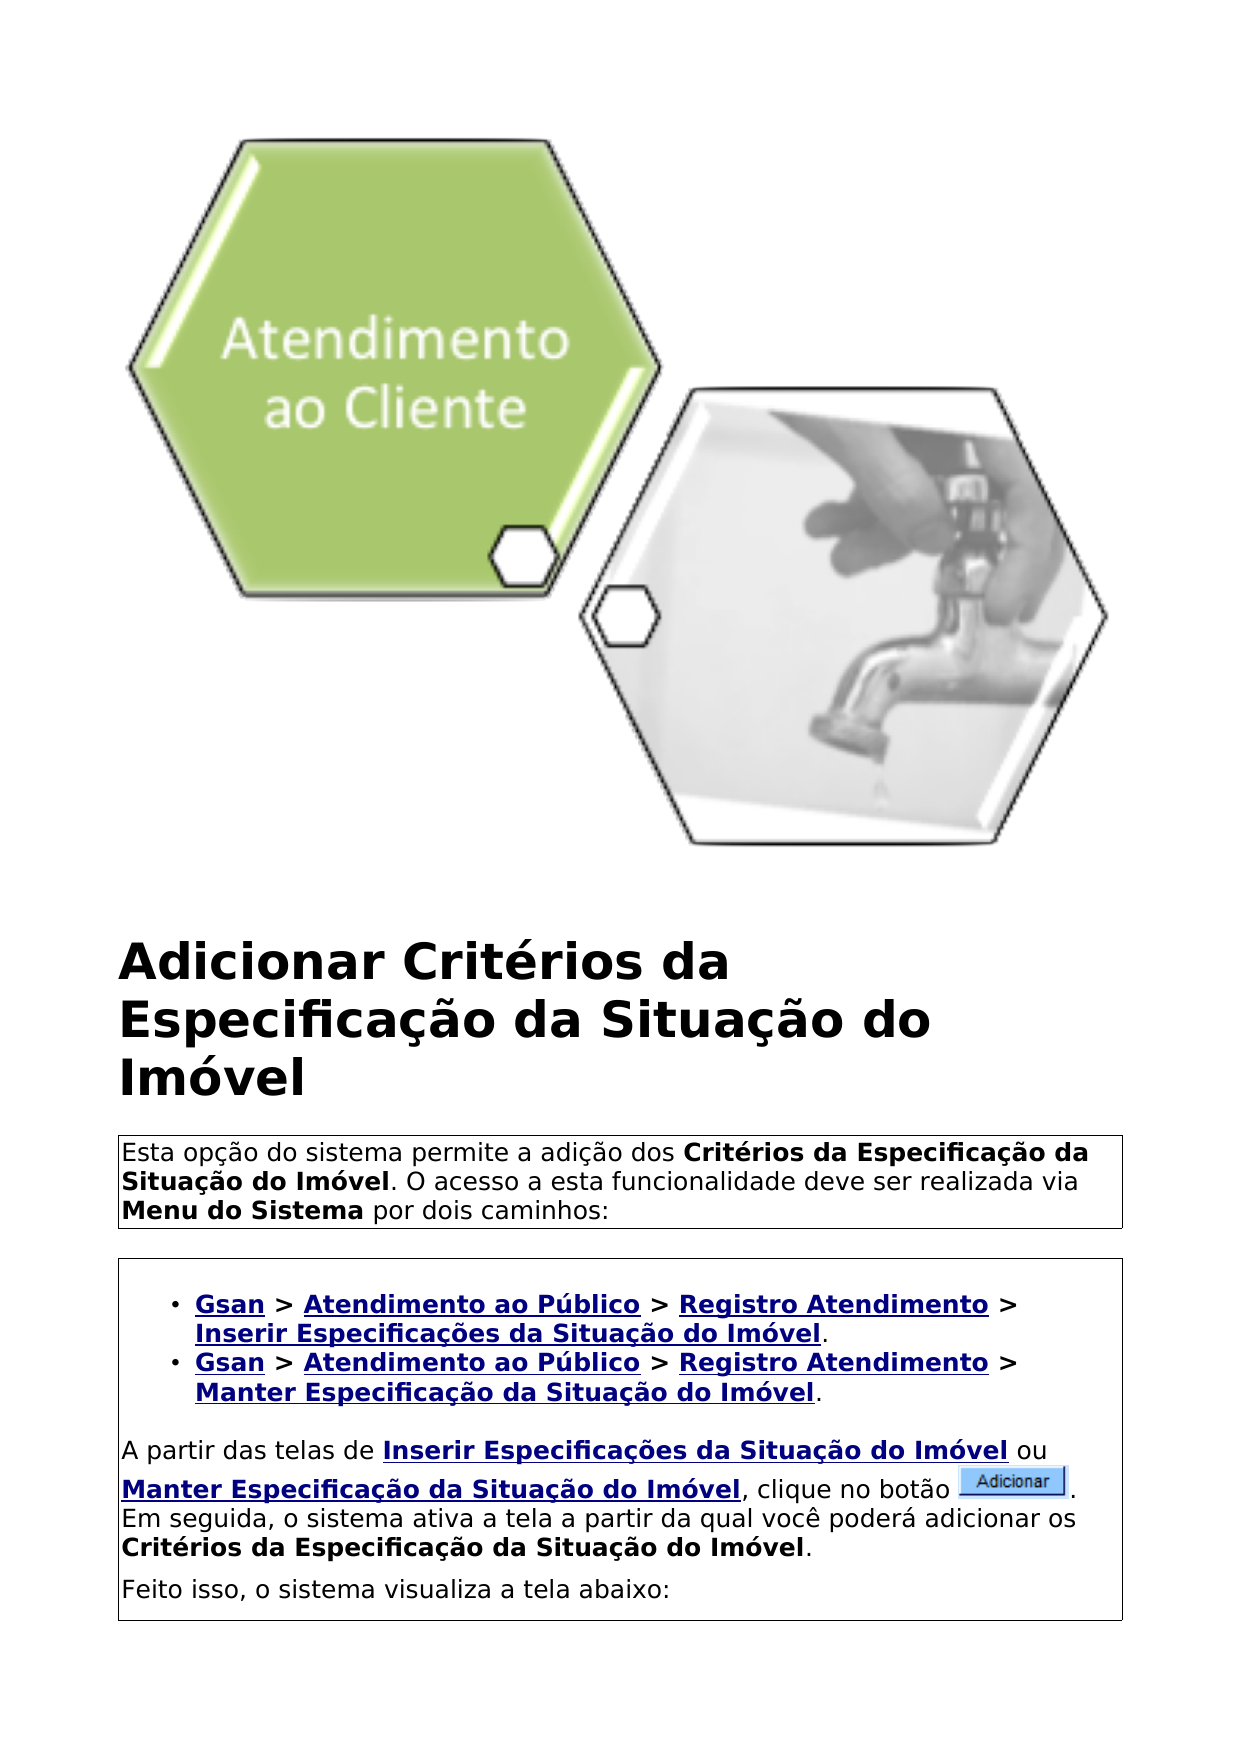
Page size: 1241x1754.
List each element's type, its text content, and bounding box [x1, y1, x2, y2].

table_header Esta opção do sistema permite a adição dos Critérios da Especificação da Situação do Imóvel. O acesso a esta funcionalidade deve ser realizada via Menu do Sistema por dois caminhos: [119, 1136, 1122, 1228]
subtitle Adicionar Critérios da Especificação da Situação do Imóvel [118, 933, 1122, 1107]
picture [958, 1465, 1069, 1499]
table_header Gsan > Atendimento ao Público > Registro Atendimento > Inserir Especificações da Situação do Imóvel. Gsan > Atendimento ao Público > Registro Atendimento > Manter Especificação da Situação do Imóvel. A partir das telas de Inserir Especificações da Situação do Imóvel ou Manter Especificação da Situação do Imóvel, clique no botão . Em seguida, o sistema ativa a tela a partir da qual você poderá adicionar os Critérios da Especificação da Situação do Imóvel. Feito isso, o sistema visualiza a tela abaixo: [119, 1259, 1122, 1620]
picture [118, 118, 1123, 866]
